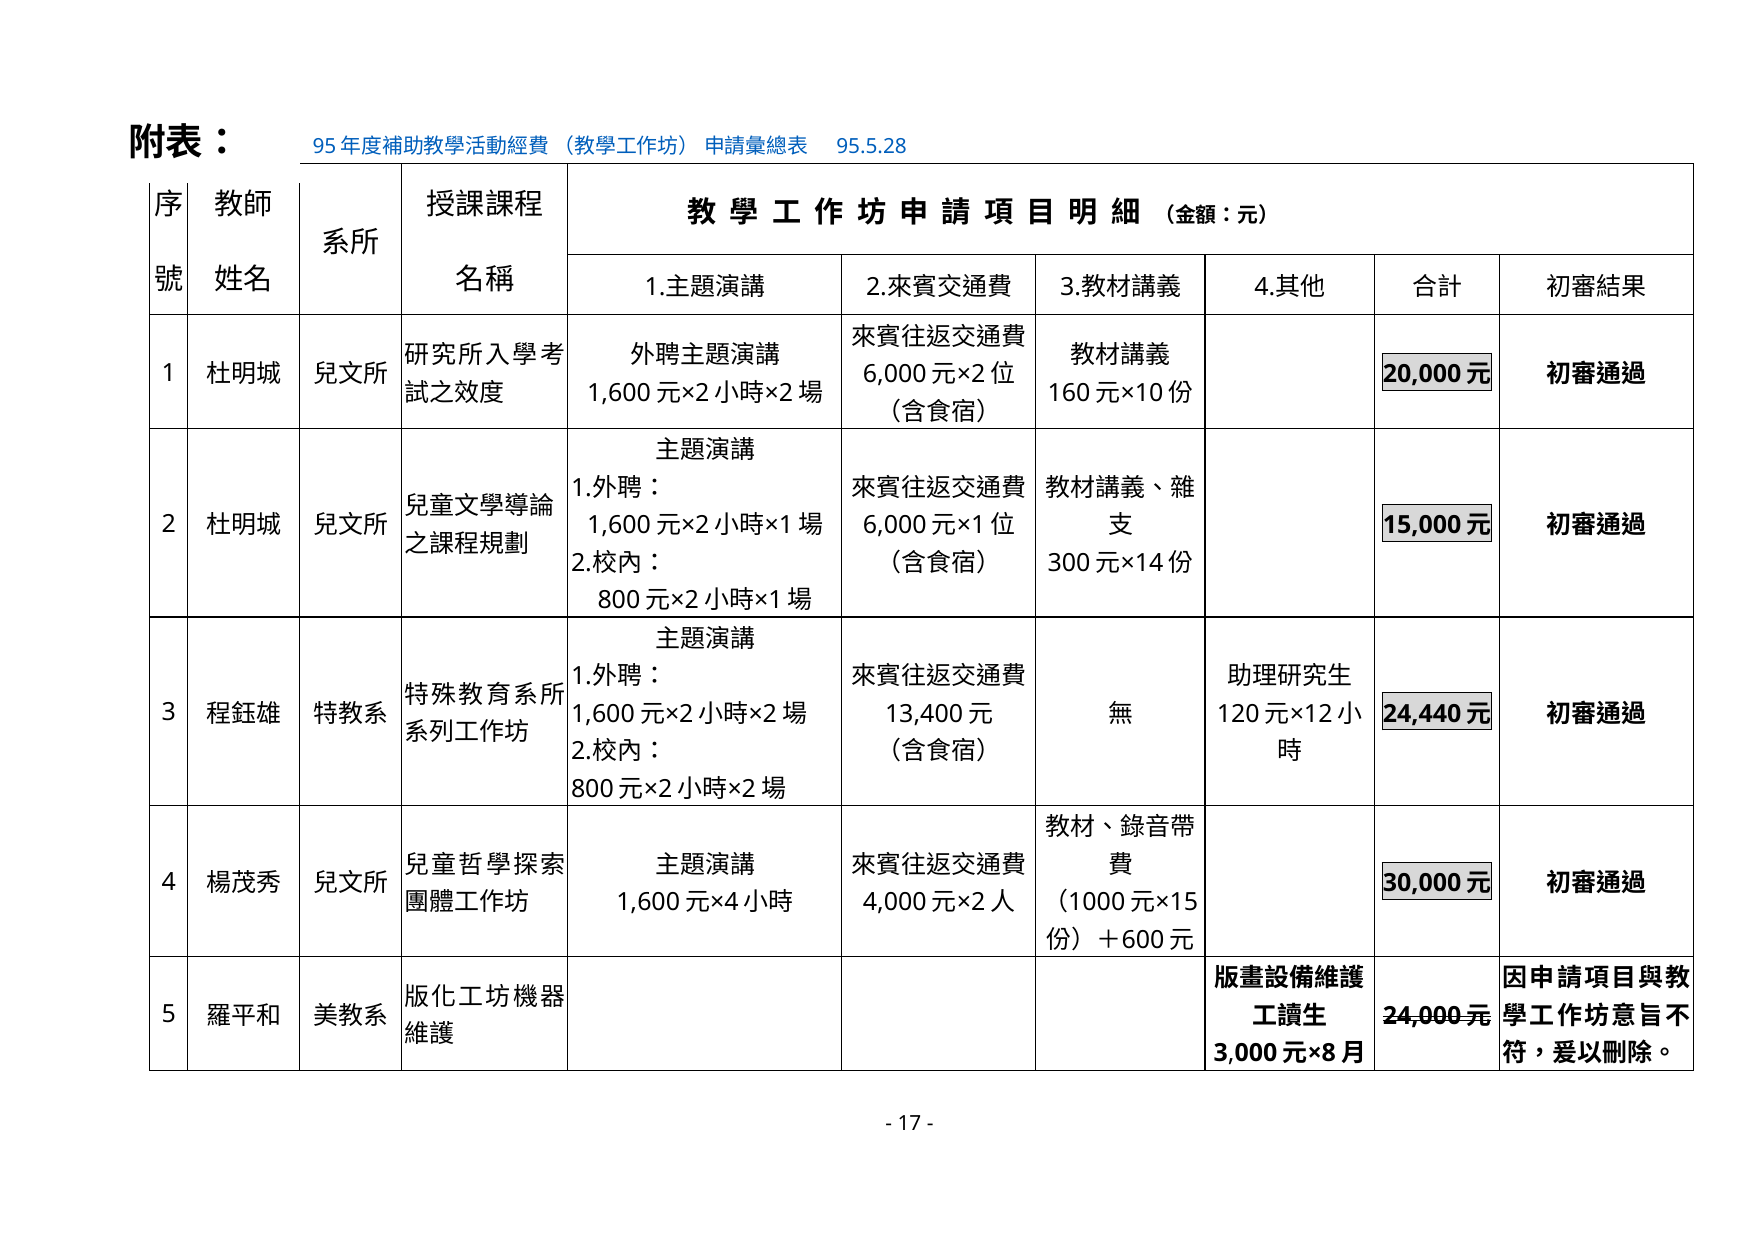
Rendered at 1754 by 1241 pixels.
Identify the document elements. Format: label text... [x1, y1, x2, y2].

table_cell 版畫設備維護工讀生 3,000元×8月 [1206, 957, 1374, 1069]
table_cell [1206, 429, 1374, 616]
table_cell 5 [150, 957, 187, 1069]
table_cell 初審通過 [1500, 618, 1693, 805]
table_cell 美教系 [300, 957, 401, 1069]
table_cell 兒文所 [300, 429, 401, 616]
table_cell 1 [150, 315, 187, 428]
table_cell 程鈺雄 [188, 618, 299, 805]
table_cell [1036, 957, 1204, 1069]
table_cell 羅平和 [188, 957, 299, 1069]
table_cell 版化工坊機器維護 [402, 957, 567, 1069]
table_cell 來賓往返交通費 13,400元 （含食宿） [842, 618, 1035, 805]
table_cell [842, 957, 1035, 1069]
table_cell 30,000元 [1375, 806, 1499, 956]
table_cell 3.教材講義 [1036, 255, 1204, 314]
table_cell 外聘主題演講 1,600元×2小時×2場 [568, 315, 841, 428]
table_cell 因申請項目與教學工作坊意旨不符，爰以刪除。 [1500, 957, 1693, 1069]
text 附表： [128, 115, 284, 165]
table_cell 來賓往返交通費6,000元×2位 （含食宿） [842, 315, 1035, 428]
table_cell 楊茂秀 [188, 806, 299, 956]
table_cell 初審通過 [1500, 315, 1693, 428]
table_cell 24,000元 [1375, 957, 1499, 1069]
table_header 系所 [300, 164, 401, 314]
table_cell 3 [150, 618, 187, 805]
table_cell 兒童哲學探索團體工作坊 [402, 806, 567, 956]
table_cell 初審結果 [1500, 255, 1693, 314]
table_cell 20,000元 [1375, 315, 1499, 428]
table_cell [568, 957, 841, 1069]
table_cell 兒文所 [300, 315, 401, 428]
table_cell 合計 [1375, 255, 1499, 314]
table_cell [1206, 315, 1374, 428]
table_cell 特教系 [300, 618, 401, 805]
table_cell 1.主題演講 [568, 255, 841, 314]
table_cell 主題演講 1.外聘： 1,600元×2小時×1場 2.校內： 800元×2小時×1場 [568, 429, 841, 616]
table_cell [1206, 806, 1374, 956]
table_cell 教材講義、雜支 300元×14份 [1036, 429, 1204, 616]
table_cell 杜明城 [188, 429, 299, 616]
table_cell 來賓往返交通費6,000元×1位 （含食宿） [842, 429, 1035, 616]
table_cell 特殊教育系所系列工作坊 [402, 618, 567, 805]
table_cell 兒文所 [300, 806, 401, 956]
table_cell 杜明城 [188, 315, 299, 428]
table_header 教師 姓名 [188, 183, 299, 314]
table_cell 來賓往返交通費 4,000元×2人 [842, 806, 1035, 956]
table_cell 4 [150, 806, 187, 956]
table_header 授課課程 名稱 [402, 164, 567, 314]
table_cell 助理研究生 120元×12小時 [1206, 618, 1374, 805]
table_cell 無 [1036, 618, 1204, 805]
table_cell 4.其他 [1206, 255, 1374, 314]
table_cell 主題演講 1,600元×4小時 [568, 806, 841, 956]
text 95年度補助教學活動經費 （教學工作坊） 申請彙總表 95.5.28 [300, 126, 1631, 163]
table_cell 研究所入學考試之效度 [402, 315, 567, 428]
table_cell 兒童文學導論 之課程規劃 [402, 429, 567, 616]
table_header 教 學 工 作 坊 申 請 項 目 明 細 （金額：元） [568, 164, 1693, 254]
table_cell 教材、錄音帶費 （1000元×15份）＋600元 [1036, 806, 1204, 956]
table_cell 2 [150, 429, 187, 616]
table_cell 初審通過 [1500, 429, 1693, 616]
table_cell 24,440元 [1375, 618, 1499, 805]
table_header 序號 [150, 183, 187, 314]
table_cell 15,000元 [1375, 429, 1499, 616]
table_cell 教材講義 160元×10份 [1036, 315, 1204, 428]
table_cell 初審通過 [1500, 806, 1693, 956]
table_cell 2.來賓交通費 [842, 255, 1035, 314]
table_cell 主題演講 1.外聘： 1,600元×2小時×2場 2.校內： 800元×2小時×2場 [568, 618, 841, 805]
